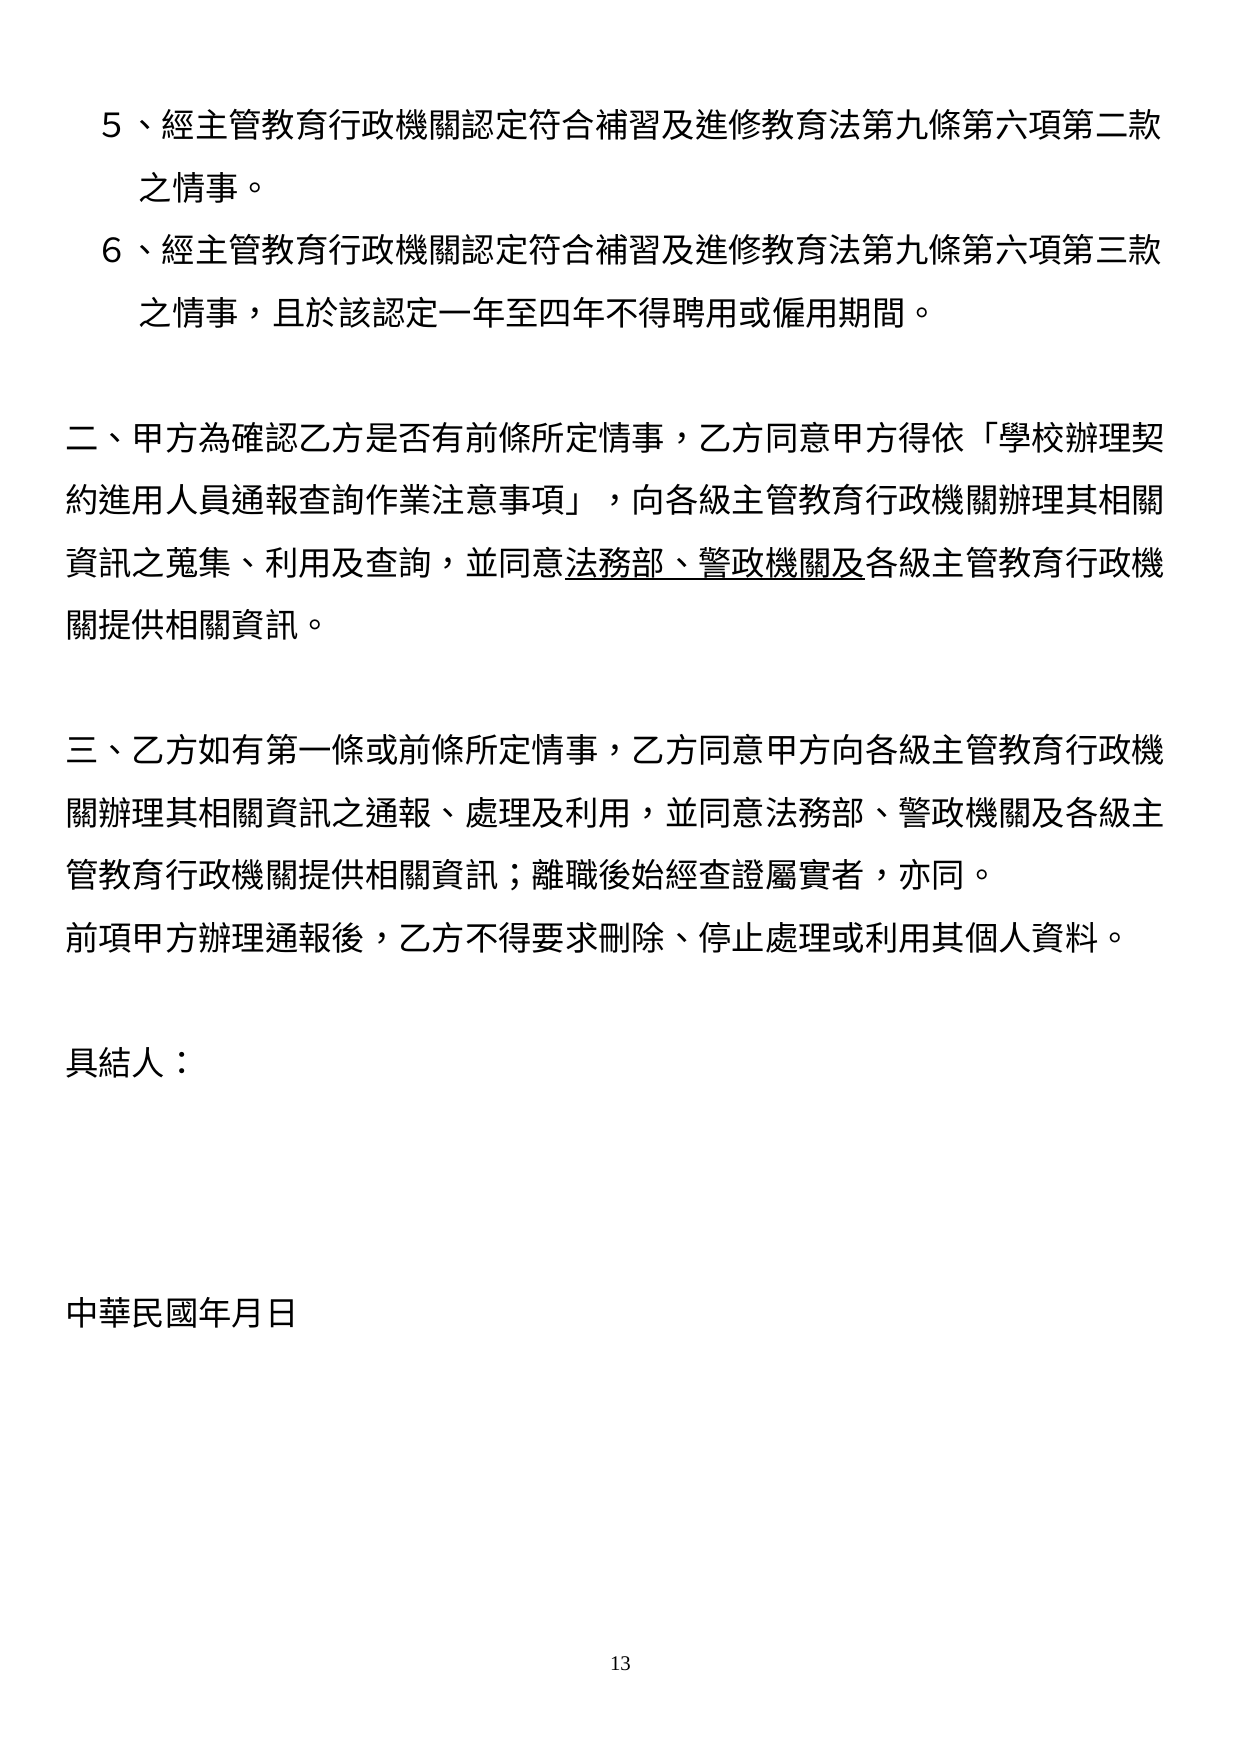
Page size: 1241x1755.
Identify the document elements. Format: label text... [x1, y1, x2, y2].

text 中華民國年月日 [65, 1269, 1175, 1332]
text 前項甲方辦理通報後，乙方不得要求刪除、停止處理或利用其個人資料。 [65, 894, 1175, 957]
text 三、乙方如有第一條或前條所定情事，乙方同意甲方向各級主管教育行政機關辦理其相關資訊之通報、處理及利用，並同意法務部、警政機關及各級主管教育行政機關提供相關資訊；離職後始經查證屬實者，亦同。 [65, 707, 1175, 894]
text ５、經主管教育行政機關認定符合補習及進修教育法第九條第六項第二款之情事。 [95, 82, 1175, 207]
text ６、經主管教育行政機關認定符合補習及進修教育法第九條第六項第三款之情事，且於該認定一年至四年不得聘用或僱用期間。 [95, 207, 1175, 332]
text 具結人： [65, 1019, 1175, 1082]
text 二、甲方為確認乙方是否有前條所定情事，乙方同意甲方得依「學校辦理契約進用人員通報查詢作業注意事項」，向各級主管教育行政機關辦理其相關資訊之蒐集、利用及查詢，並同意法務部、警政機關及各級主管教育行政機關提供相關資訊。 [65, 394, 1175, 644]
